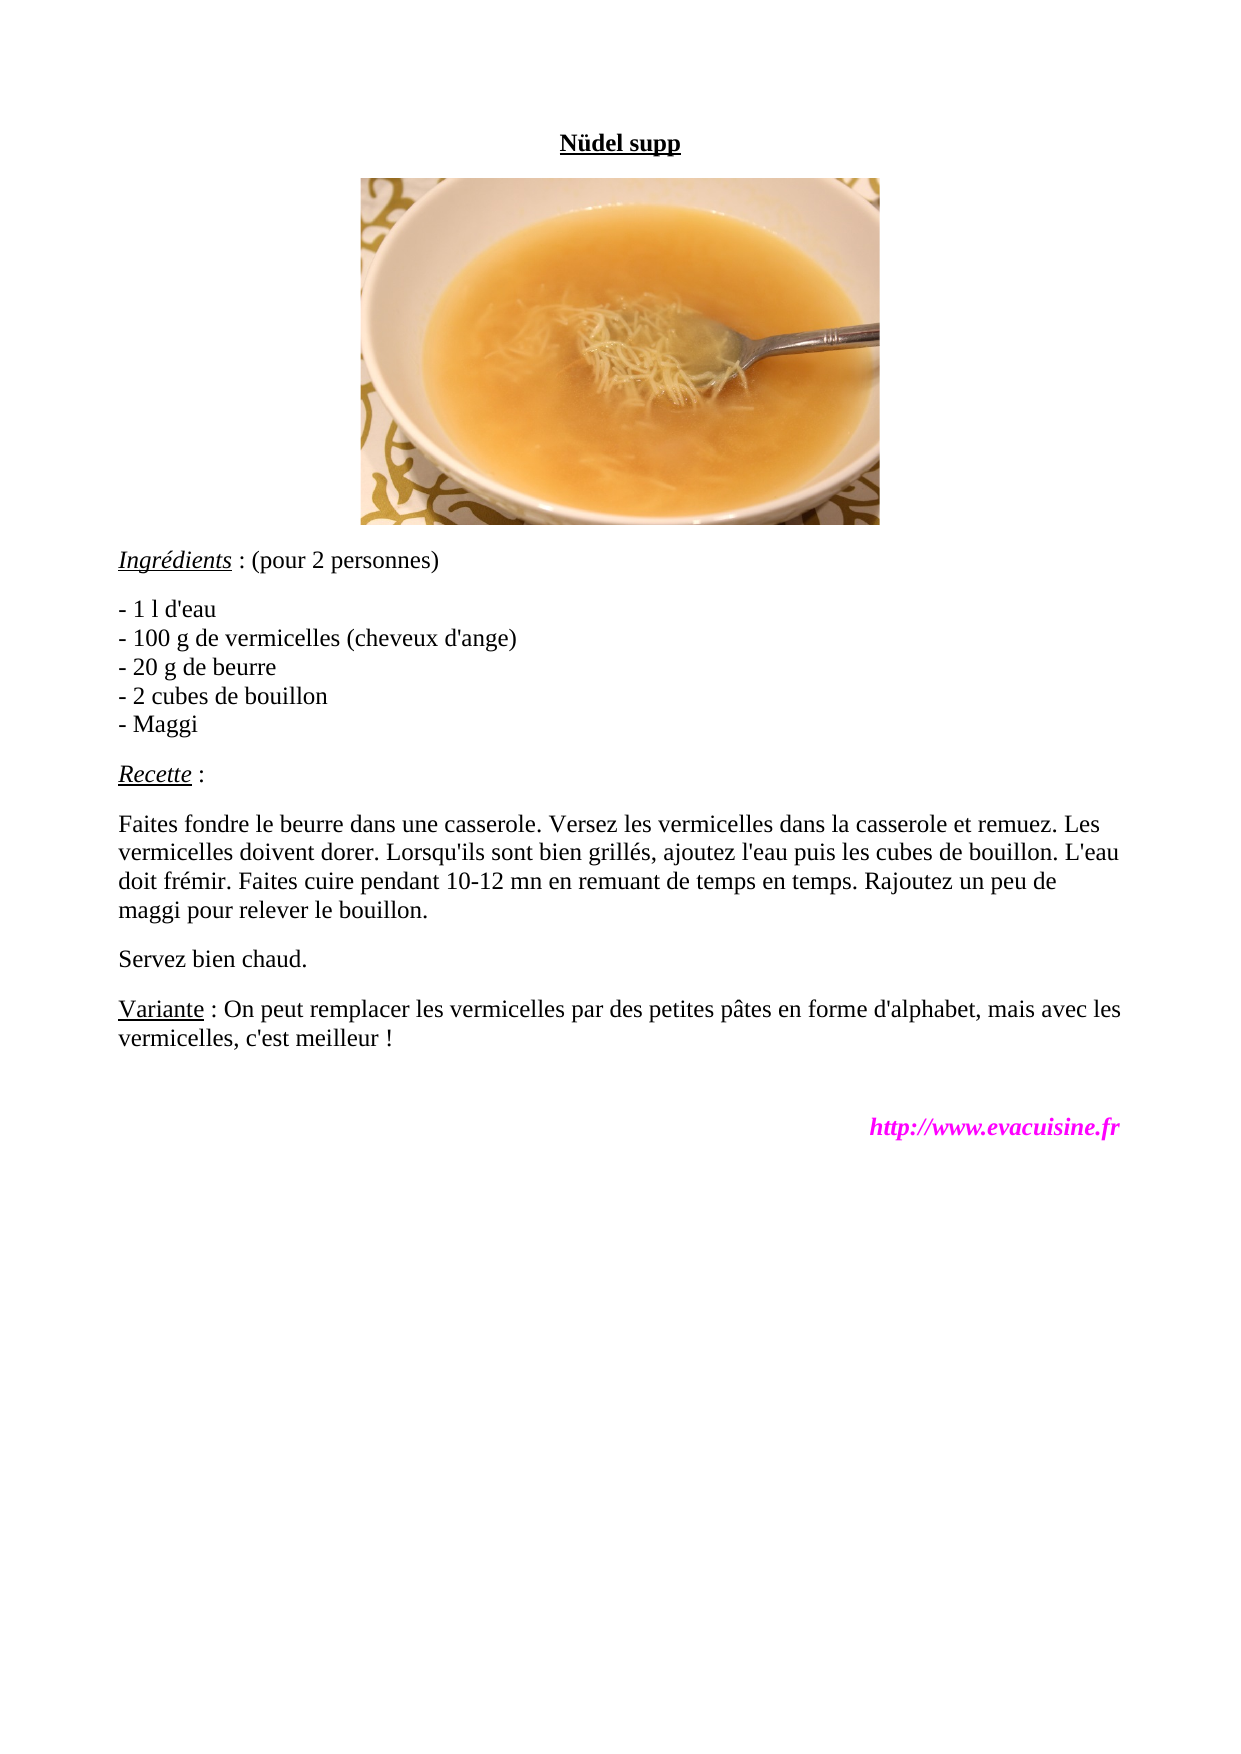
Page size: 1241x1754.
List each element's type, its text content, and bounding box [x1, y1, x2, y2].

text http://www.evacuisine.fr [118, 1112, 1122, 1140]
text Servez bien chaud. [118, 944, 1122, 973]
text - 1 l d'eau - 100 g de vermicelles (cheveux d'ange) - 20 g de beurre - 2 cubes de bouillon - Maggi [118, 594, 1122, 738]
text Recette : [118, 759, 1122, 788]
text Nüdel supp [118, 128, 1122, 157]
text Faites fondre le beurre dans une casserole. Versez les vermicelles dans la casserole et remuez. Les vermicelles doivent dorer. Lorsqu'ils sont bien grillés, ajoutez l'eau puis les cubes de bouillon. L'eau doit frémir. Faites cuire pendant 10-12 mn en remuant de temps en temps. Rajoutez un peu de maggi pour relever le bouillon. [118, 809, 1122, 924]
text Ingrédients : (pour 2 personnes) [118, 545, 1122, 574]
text Variante : On peut remplacer les vermicelles par des petites pâtes en forme d'alphabet, mais avec les vermicelles, c'est meilleur ! [118, 994, 1122, 1052]
